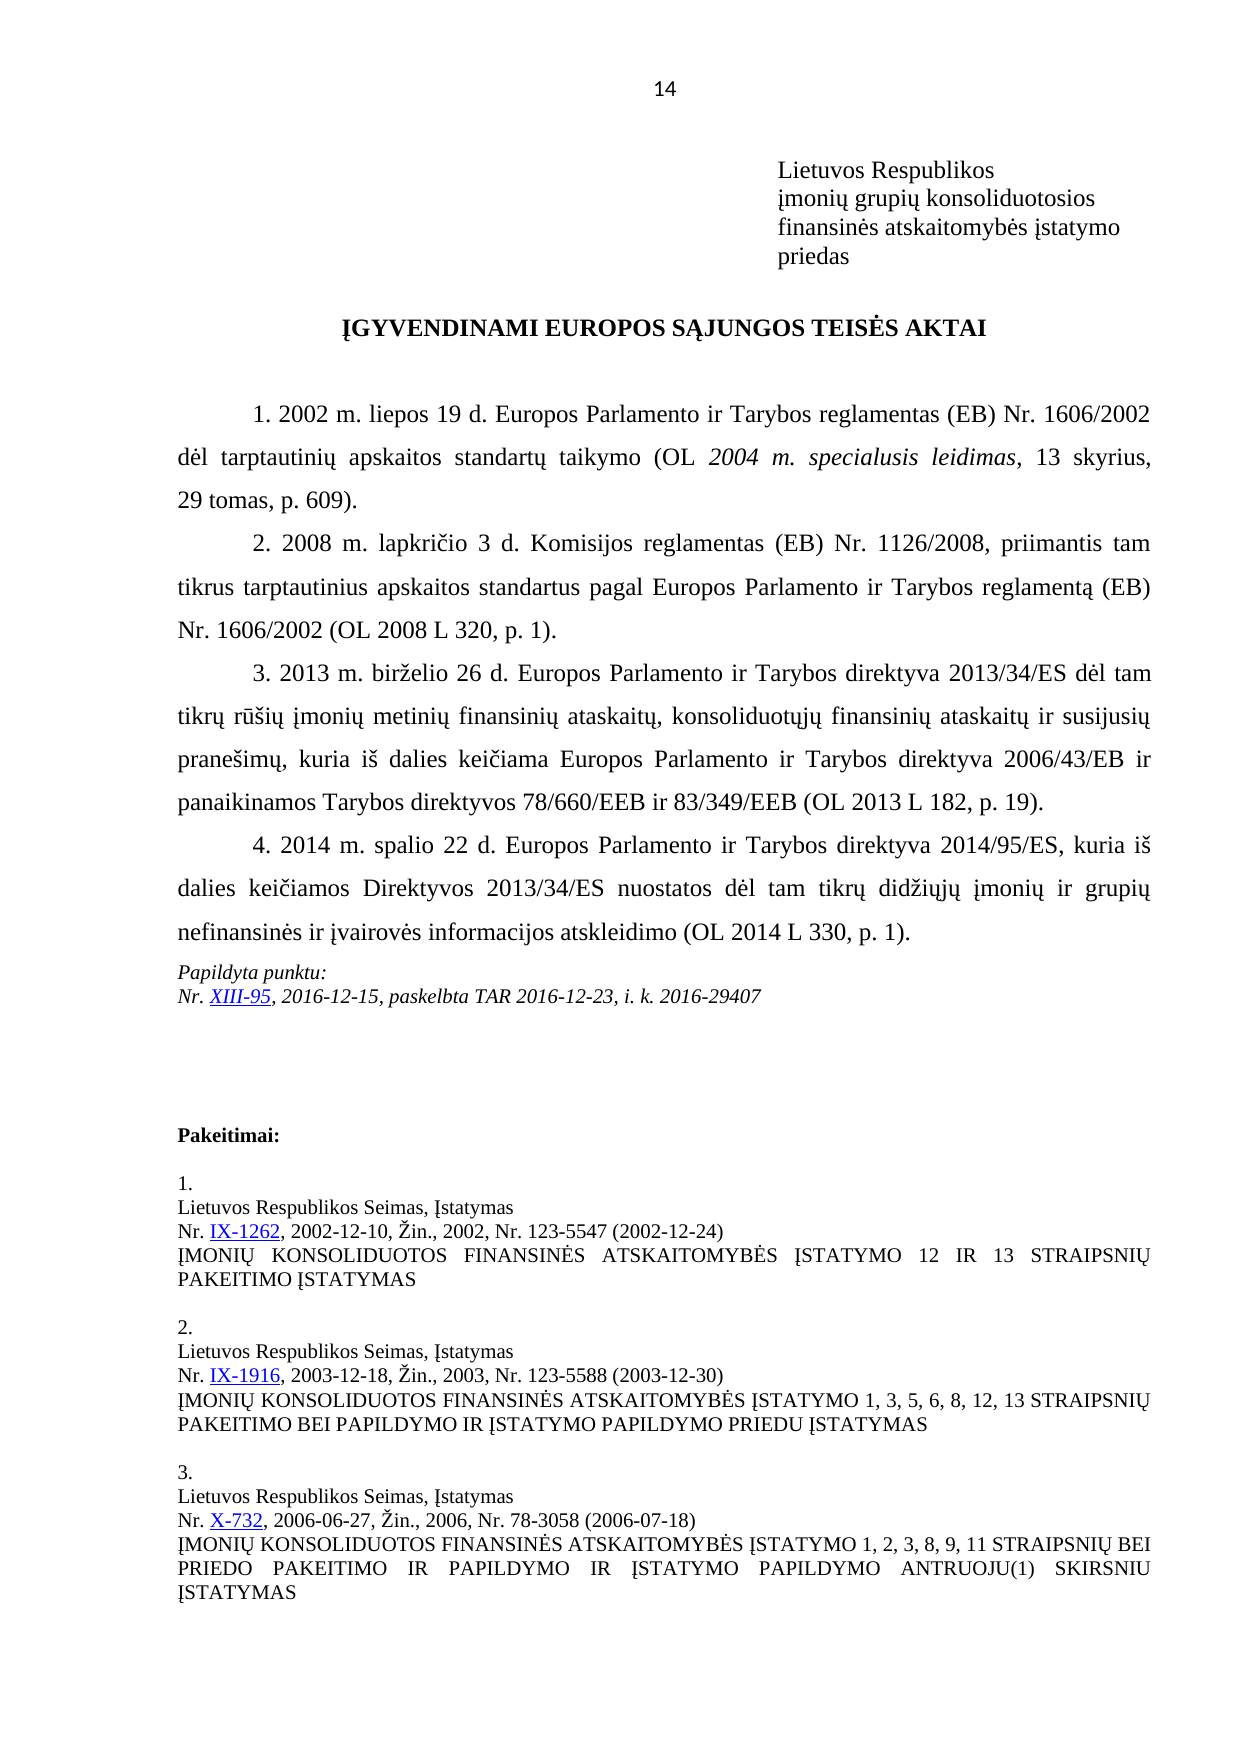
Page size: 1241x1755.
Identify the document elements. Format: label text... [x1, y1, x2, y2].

text 4. 2014 m. spalio 22 d. Europos Parlamento ir Tarybos direktyva 2014/95/ES, kuria iš dalies keičiamos Direktyvos 2013/34/ES nuostatos dėl tam tikrų didžiųjų įmonių ir grupių nefinansinės ir įvairovės informacijos atskleidimo (OL 2014 L 330, p. 1). [177, 830, 1152, 945]
text 2. [177, 1315, 1152, 1339]
text Pakeitimai: [177, 1123, 1152, 1147]
text ĮMONIŲ KONSOLIDUOTOS FINANSINĖS ATSKAITOMYBĖS ĮSTATYMO 12 IR 13 STRAIPSNIŲ PAKEITIMO ĮSTATYMAS [177, 1243, 1152, 1291]
text 3. 2013 m. birželio 26 d. Europos Parlamento ir Tarybos direktyva 2013/34/ES dėl tam tikrų rūšių įmonių metinių finansinių ataskaitų, konsoliduotųjų finansinių ataskaitų ir susijusių pranešimų, kuria iš dalies keičiama Europos Parlamento ir Tarybos direktyva 2006/43/EB ir panaikinamos Tarybos direktyvos 78/660/EEB ir 83/349/EEB (OL 2013 L 182, p. 19). [177, 658, 1152, 816]
text Lietuvos Respublikos Seimas, Įstatymas [177, 1484, 1152, 1508]
text Nr. XIII-95, 2016-12-15, paskelbta TAR 2016-12-23, i. k. 2016-29407 [177, 984, 1152, 1008]
text 2. 2008 m. lapkričio 3 d. Komisijos reglamentas (EB) Nr. 1126/2008, priimantis tam tikrus tarptautinius apskaitos standartus pagal Europos Parlamento ir Tarybos reglamentą (EB) Nr. 1606/2002 (OL 2008 L 320, p. 1). [177, 528, 1152, 643]
text Papildyta punktu: [177, 960, 1152, 984]
text Lietuvos Respublikos Seimas, Įstatymas [177, 1195, 1152, 1219]
text Lietuvos Respublikos Seimas, Įstatymas [177, 1339, 1152, 1363]
text Nr. IX-1916, 2003-12-18, Žin., 2003, Nr. 123-5588 (2003-12-30) [177, 1363, 1152, 1387]
text Lietuvos Respublikos [177, 155, 1152, 183]
text įmonių grupių konsoliduotosios [177, 183, 1152, 212]
text ĮGYVENDINAMI EUROPOS SĄJUNGOS TEISĖS AKTAI [177, 313, 1152, 342]
text Nr. IX-1262, 2002-12-10, Žin., 2002, Nr. 123-5547 (2002-12-24) [177, 1219, 1152, 1243]
text 1. 2002 m. liepos 19 d. Europos Parlamento ir Tarybos reglamentas (EB) Nr. 1606/2002 dėl tarptautinių apskaitos standartų taikymo (OL 2004 m. specialusis leidimas, 13 skyrius, 29 tomas, p. 609). [177, 399, 1152, 514]
text 3. [177, 1460, 1152, 1484]
text ĮMONIŲ KONSOLIDUOTOS FINANSINĖS ATSKAITOMYBĖS ĮSTATYMO 1, 3, 5, 6, 8, 12, 13 STRAIPSNIŲ PAKEITIMO BEI PAPILDYMO IR ĮSTATYMO PAPILDYMO PRIEDU ĮSTATYMAS [177, 1387, 1152, 1436]
text finansinės atskaitomybės įstatymo [177, 212, 1152, 241]
text ĮMONIŲ KONSOLIDUOTOS FINANSINĖS ATSKAITOMYBĖS ĮSTATYMO 1, 2, 3, 8, 9, 11 STRAIPSNIŲ BEI PRIEDO PAKEITIMO IR PAPILDYMO IR ĮSTATYMO PAPILDYMO ANTRUOJU(1) SKIRSNIU ĮSTATYMAS [177, 1532, 1152, 1604]
text Nr. X-732, 2006-06-27, Žin., 2006, Nr. 78-3058 (2006-07-18) [177, 1508, 1152, 1532]
text priedas [177, 241, 1152, 270]
text 1. [177, 1171, 1152, 1195]
